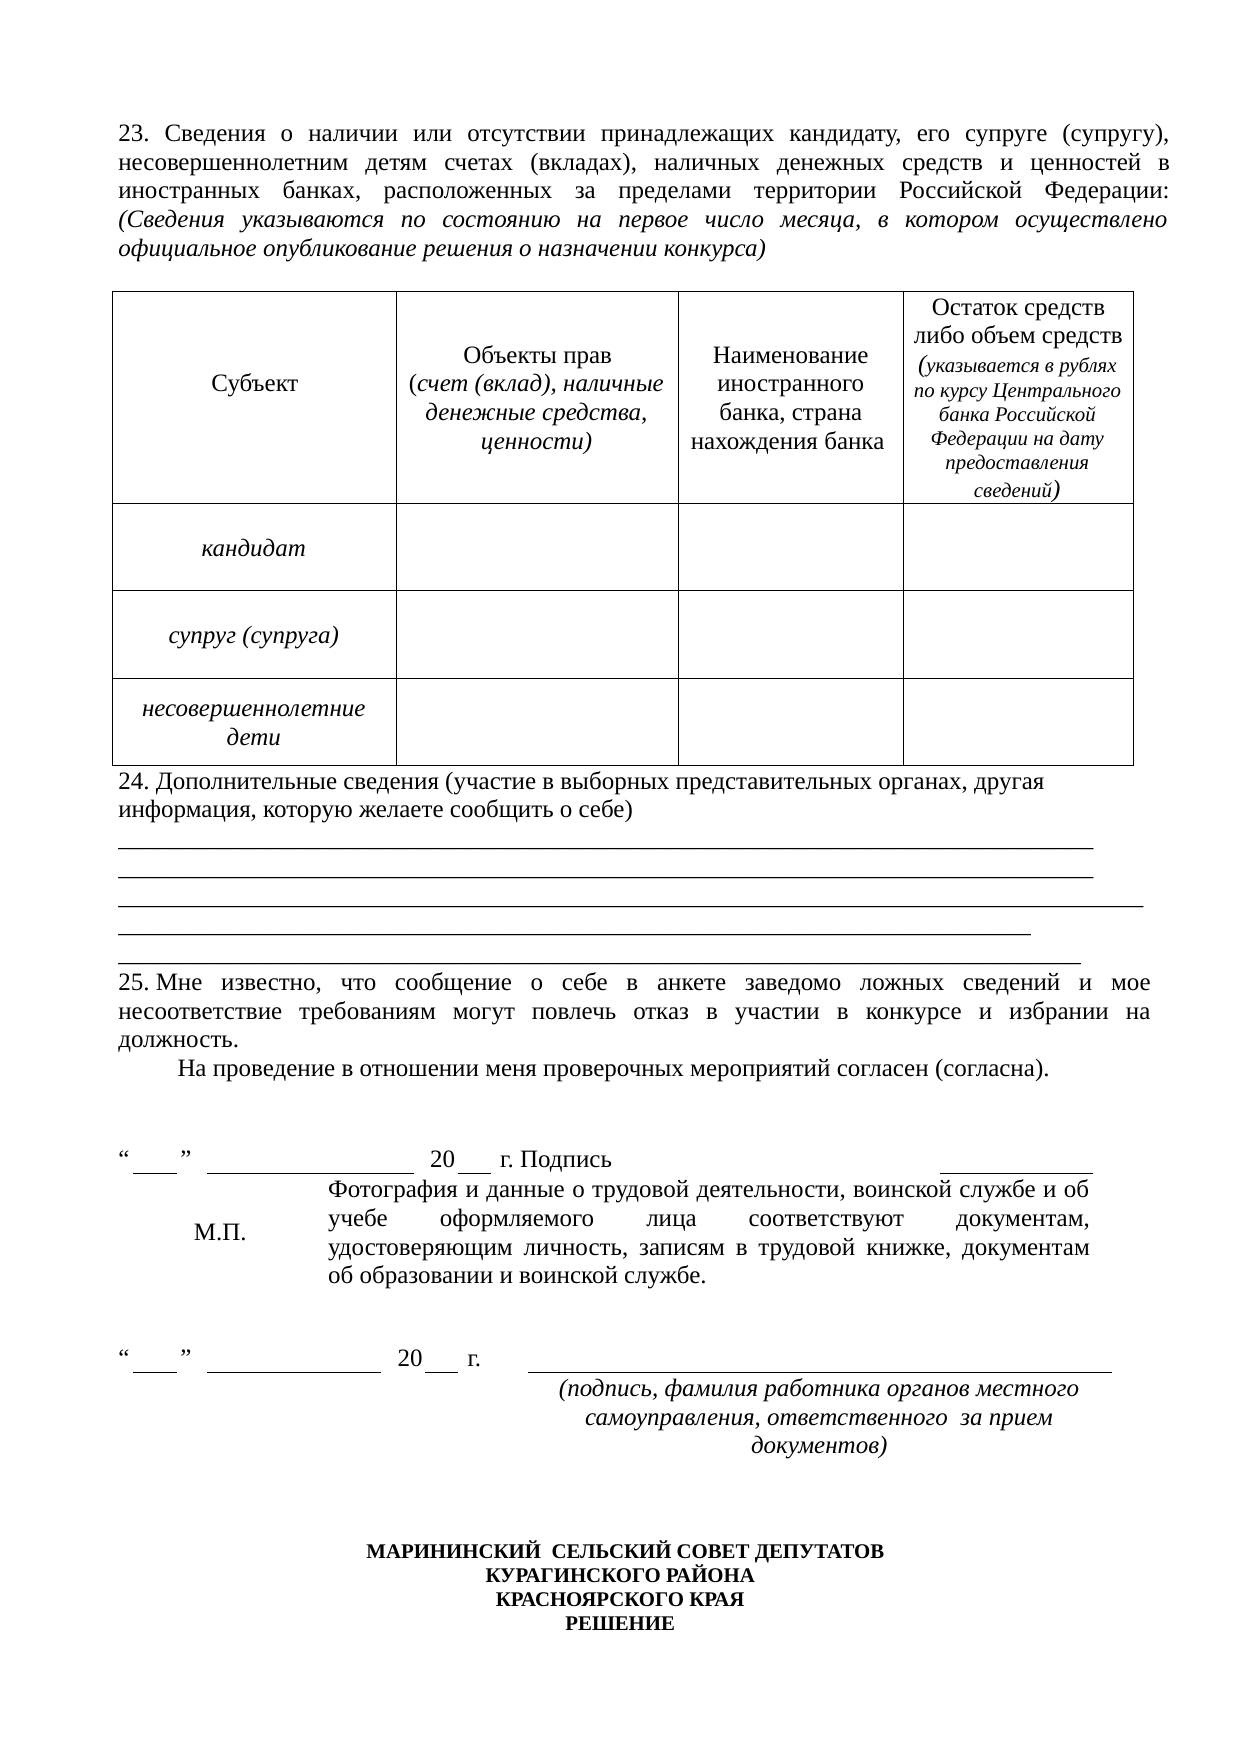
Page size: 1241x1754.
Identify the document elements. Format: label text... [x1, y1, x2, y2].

table_cell [679, 504, 903, 590]
table_cell (подпись, фамилия работника органов местного самоуправления, ответственного за прием документов) [528, 1373, 1112, 1459]
text КРАСНОЯРСКОГО КРАЯ [118, 1587, 1122, 1611]
table_header 20 [381, 1343, 425, 1372]
table_cell Фотография и данные о трудовой деятельности, воинской службе и об учебе оформляемого лица соответствуют документам, удостоверяющим личность, записям в трудовой книжке, документам об образовании и воинской службе. [325, 1173, 1093, 1289]
table_header 20 [414, 1145, 458, 1173]
table_header Наименование иностранного банка, страна нахождения банка [679, 292, 903, 503]
table_cell [115, 1372, 133, 1459]
table_cell кандидат [113, 504, 396, 590]
table_cell [679, 679, 903, 765]
table_cell [177, 1372, 207, 1459]
table_cell [397, 504, 678, 590]
table_header ” [177, 1343, 207, 1372]
table_cell [397, 679, 678, 765]
table_cell [458, 1372, 528, 1459]
table_cell несовершеннолетние дети [113, 679, 396, 765]
table_cell [207, 1373, 381, 1459]
table_cell [425, 1373, 458, 1459]
table_cell [904, 591, 1133, 677]
text РЕШЕНИЕ [118, 1611, 1122, 1635]
table_header [528, 1343, 720, 1372]
text 25. Мне известно, что сообщение о себе в анкете заведомо ложных сведений и мое несоответствие требованиям могут повлечь отказ в участии в конкурсе и избрании на должность. [118, 967, 1152, 1053]
text МАРИНИНСКИЙ СЕЛЬСКИЙ СОВЕТ ДЕПУТАТОВ [118, 1539, 1122, 1563]
table_header [458, 1145, 491, 1173]
table_cell [381, 1372, 425, 1459]
text 24. Дополнительные сведения (участие в выборных представительных органах, другая информация, которую желаете сообщить о себе) ______________________________________________________________________________ [118, 766, 1152, 852]
text ___________________________________________________________________________________________________________________________________________________________ [118, 881, 1152, 938]
table_cell [133, 1373, 177, 1459]
table_cell [904, 504, 1133, 590]
table_header Объекты прав (счет (вклад), наличные денежные средства, ценности) [397, 292, 678, 503]
text _____________________________________________________________________________ [118, 938, 1152, 967]
text 23. Сведения о наличии или отсутствии принадлежащих кандидату, его супруге (супругу), несовершеннолетним детям счетах (вкладах), наличных денежных средств и ценностей в иностранных банках, расположенных за пределами территории Российской Федерации: (Сведения указываются по состоянию на первое число месяца, в котором осуществлено официальное опубликование решения о назначении конкурса) [118, 118, 1171, 262]
table_header [425, 1343, 458, 1372]
table_cell [904, 679, 1133, 765]
table_header “ [115, 1343, 133, 1372]
table_cell [397, 591, 678, 677]
table_header [207, 1145, 413, 1173]
table_header г. [458, 1343, 528, 1372]
table_cell супруг (супруга) [113, 591, 396, 677]
table_header Остаток средств либо объем средств (указывается в рублях по курсу Центрального банка Российской Федерации на дату предоставления сведений) [904, 292, 1133, 503]
text На проведение в отношении меня проверочных мероприятий согласен (согласна). [118, 1053, 1152, 1082]
table_header [207, 1343, 381, 1372]
text КУРАГИНСКОГО РАЙОНА [118, 1563, 1122, 1587]
table_header [133, 1145, 177, 1173]
table_header [940, 1145, 1093, 1173]
table_header [720, 1343, 1112, 1372]
table_header г. Подпись [491, 1145, 940, 1173]
table_cell М.П. [115, 1173, 325, 1289]
table_header “ [115, 1145, 133, 1173]
text ______________________________________________________________________________ [118, 852, 1152, 881]
table_header [133, 1343, 177, 1372]
table_header ” [177, 1145, 207, 1173]
table_cell [679, 591, 903, 677]
table_header Субъект [113, 292, 396, 503]
